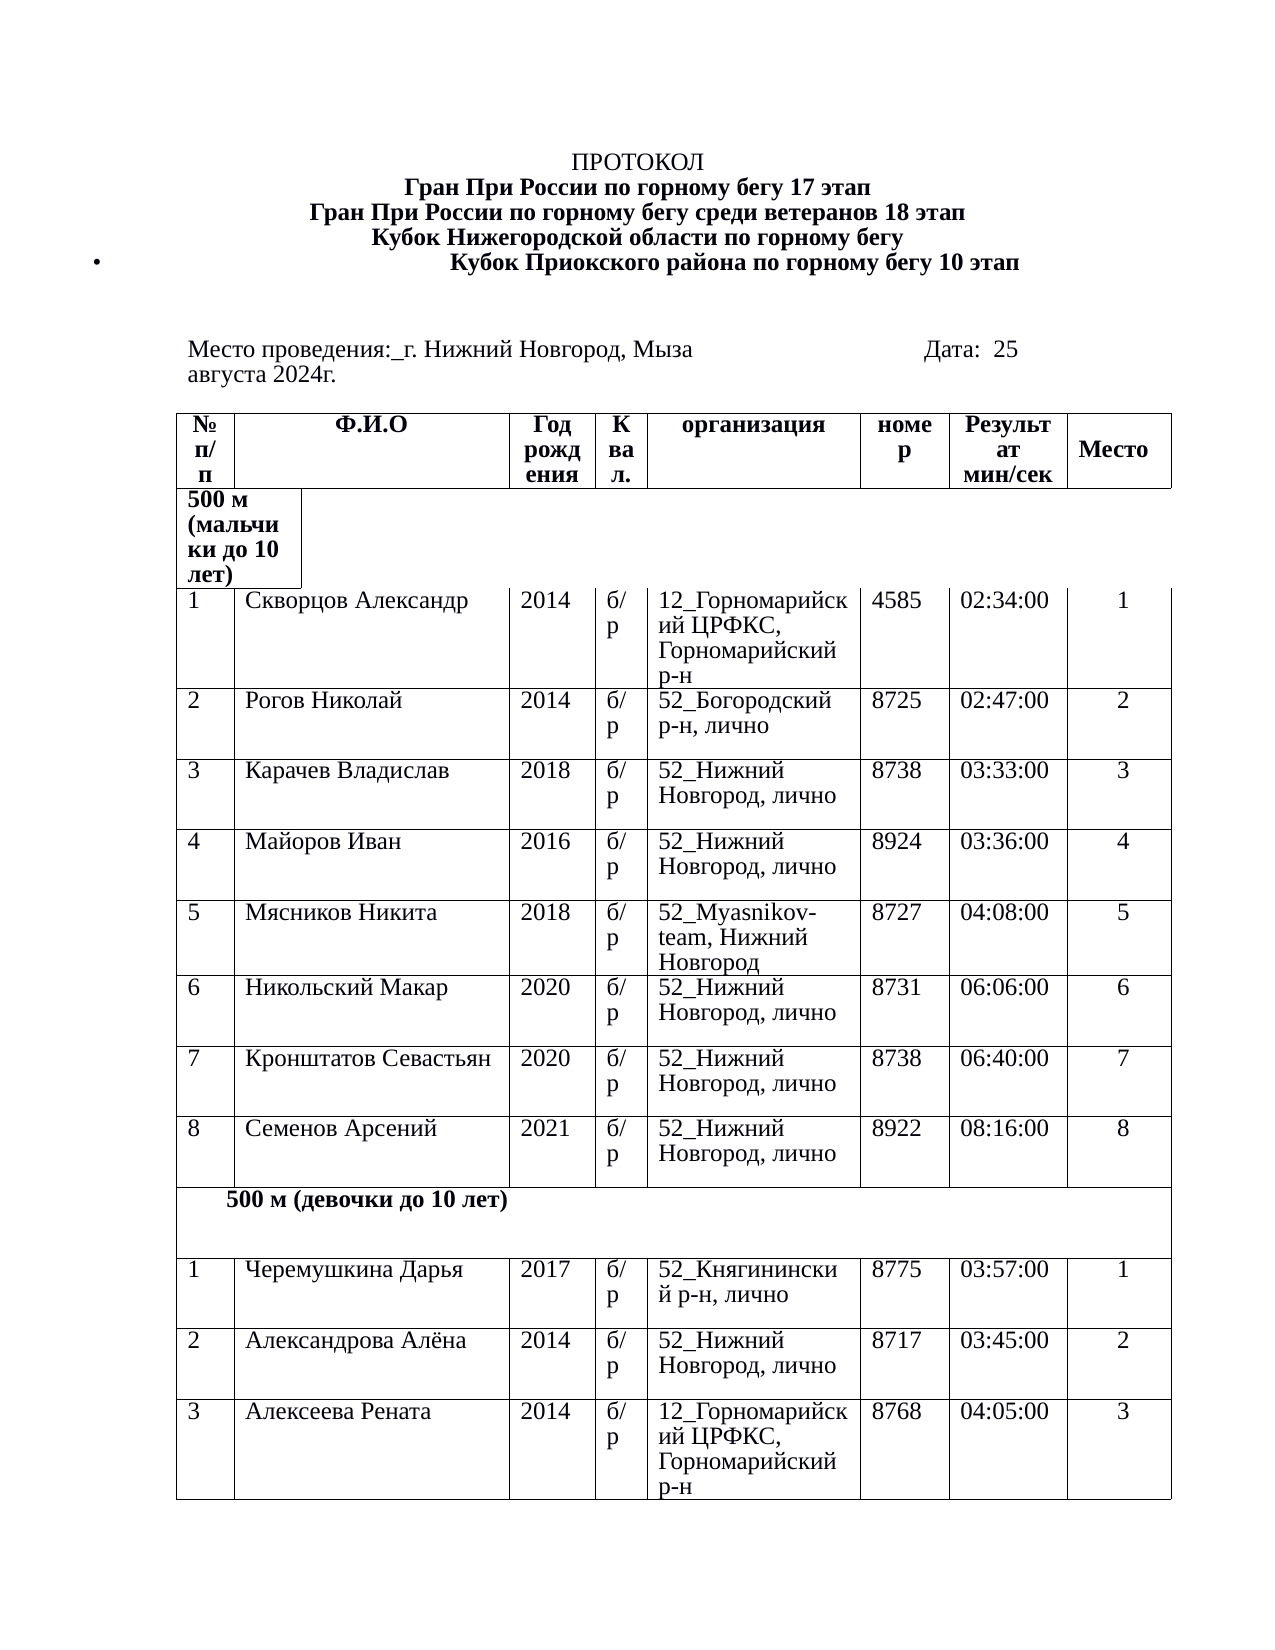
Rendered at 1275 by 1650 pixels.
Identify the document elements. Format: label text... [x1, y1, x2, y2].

table_cell 2 [1068, 689, 1171, 759]
table_cell 3 [177, 1400, 234, 1499]
table_cell 2020 [510, 976, 595, 1046]
table_cell 52_Нижний Новгород, лично [648, 830, 860, 900]
table_cell 52_Нижний Новгород, лично [648, 1329, 860, 1399]
table_cell 3 [1068, 1400, 1171, 1499]
table_cell 7 [1068, 1047, 1171, 1116]
table_cell 04:08:00 [950, 901, 1067, 975]
table_cell б/р [596, 1400, 647, 1499]
table_cell 2 [177, 689, 234, 759]
table_cell 52_Нижний Новгород, лично [648, 1117, 860, 1187]
table_header Место [1068, 414, 1171, 488]
table_header Год рождения [510, 414, 595, 488]
table_cell 2021 [510, 1117, 595, 1187]
table_cell Александрова Алёна [235, 1329, 509, 1399]
table_cell Карачев Владислав [235, 760, 509, 829]
table_cell 2014 [510, 1329, 595, 1399]
table_cell 52_Myasnikov-team, Нижний Новгород [648, 901, 860, 975]
table_cell б/р [596, 1047, 647, 1116]
table_cell 3 [1068, 760, 1171, 829]
table_cell 2020 [510, 1047, 595, 1116]
table_cell 06:40:00 [950, 1047, 1067, 1116]
table_cell 5 [177, 901, 234, 975]
table_cell 8922 [861, 1117, 949, 1187]
table_cell 1 [177, 589, 234, 688]
table_header организация [648, 414, 860, 488]
text Кубок Нижегородской области по горному бегу [187, 225, 1087, 250]
table_cell 2014 [510, 1400, 595, 1499]
table_cell 8717 [861, 1329, 949, 1399]
table_cell 52_Нижний Новгород, лично [648, 760, 860, 829]
table_cell 2 [177, 1329, 234, 1399]
table_header номер [861, 414, 949, 488]
table_cell б/р [596, 1259, 647, 1328]
table_cell 2018 [510, 901, 595, 975]
table_cell 500 м (мальчики до 10 лет) [177, 489, 301, 588]
table_cell 08:16:00 [950, 1117, 1067, 1187]
table_cell 52_Нижний Новгород, лично [648, 1047, 860, 1116]
list Кубок Приокского района по горному бегу 10 этап [92, 250, 1087, 275]
table_cell 8775 [861, 1259, 949, 1328]
table_cell б/р [596, 1117, 647, 1187]
table_cell 2 [1068, 1329, 1171, 1399]
table_cell 12_Горномарийский ЦРФКС, Горномарийский р-н [648, 588, 860, 688]
table_cell 2014 [510, 588, 595, 688]
table_cell 2016 [510, 830, 595, 900]
table_cell 8 [1068, 1117, 1171, 1187]
table_header №п/п [177, 414, 234, 488]
table_cell б/р [596, 830, 647, 900]
table_cell 12_Горномарийский ЦРФКС, Горномарийский р-н [648, 1400, 860, 1499]
text Гран При России по горному бегу среди ветеранов 18 этап [187, 200, 1087, 225]
table_cell б/р [596, 760, 647, 829]
text ПРОТОКОЛ [187, 150, 1087, 175]
table_cell 02:34:00 [950, 588, 1067, 688]
table_cell 3 [177, 760, 234, 829]
table_cell 02:47:00 [950, 689, 1067, 759]
table_cell 04:05:00 [950, 1400, 1067, 1499]
table_cell [302, 489, 1171, 588]
table_cell б/р [596, 901, 647, 975]
table_cell б/р [596, 976, 647, 1046]
table_cell 8727 [861, 901, 949, 975]
table_cell 2017 [510, 1259, 595, 1328]
table_cell 8 [177, 1117, 234, 1187]
table_cell 03:45:00 [950, 1329, 1067, 1399]
table_cell 1 [1068, 588, 1171, 688]
table_cell 8731 [861, 976, 949, 1046]
table_cell Рогов Николай [235, 689, 509, 759]
table_cell 2014 [510, 689, 595, 759]
table_cell 52_Нижний Новгород, лично [648, 976, 860, 1046]
table_cell Майоров Иван [235, 830, 509, 900]
table_cell б/р [596, 588, 647, 688]
table_cell 8738 [861, 1047, 949, 1116]
table_cell 500 м (девочки до 10 лет) [177, 1188, 1171, 1258]
table_cell Никольский Макар [235, 976, 509, 1046]
table_cell Семенов Арсений [235, 1117, 509, 1187]
table_cell 6 [1068, 976, 1171, 1046]
table_cell 8924 [861, 830, 949, 900]
table_cell 1 [1068, 1259, 1171, 1328]
table_header Результат мин/сек [950, 414, 1067, 488]
table_cell 2018 [510, 760, 595, 829]
table_cell 03:36:00 [950, 830, 1067, 900]
table_cell 8768 [861, 1400, 949, 1499]
table_cell Черемушкина Дарья [235, 1259, 509, 1328]
table_cell 6 [177, 976, 234, 1046]
text Гран При России по горному бегу 17 этап [187, 175, 1087, 200]
table_cell 06:06:00 [950, 976, 1067, 1046]
text Место проведения:_г. Нижний Новгород, Мыза Дата: 25 августа 2024г. [187, 337, 1087, 387]
table_cell 52_Богородский р-н, лично [648, 689, 860, 759]
table_cell Алексеева Рената [235, 1400, 509, 1499]
table_header Ф.И.О [235, 414, 509, 488]
table_cell 1 [177, 1259, 234, 1328]
table_cell 4 [1068, 830, 1171, 900]
table_header Квал. [596, 414, 647, 488]
table_cell 4585 [861, 588, 949, 688]
table_cell б/р [596, 689, 647, 759]
table_cell Кронштатов Севастьян [235, 1047, 509, 1116]
table_cell б/р [596, 1329, 647, 1399]
table_cell Мясников Никита [235, 901, 509, 975]
table_cell 8725 [861, 689, 949, 759]
table_cell 8738 [861, 760, 949, 829]
table_cell 7 [177, 1047, 234, 1116]
table_cell 4 [177, 830, 234, 900]
table_cell 03:33:00 [950, 760, 1067, 829]
table_cell 03:57:00 [950, 1259, 1067, 1328]
table_cell 5 [1068, 901, 1171, 975]
table_cell 52_Княгининский р-н, лично [648, 1259, 860, 1328]
table_cell Скворцов Александр [235, 588, 509, 688]
